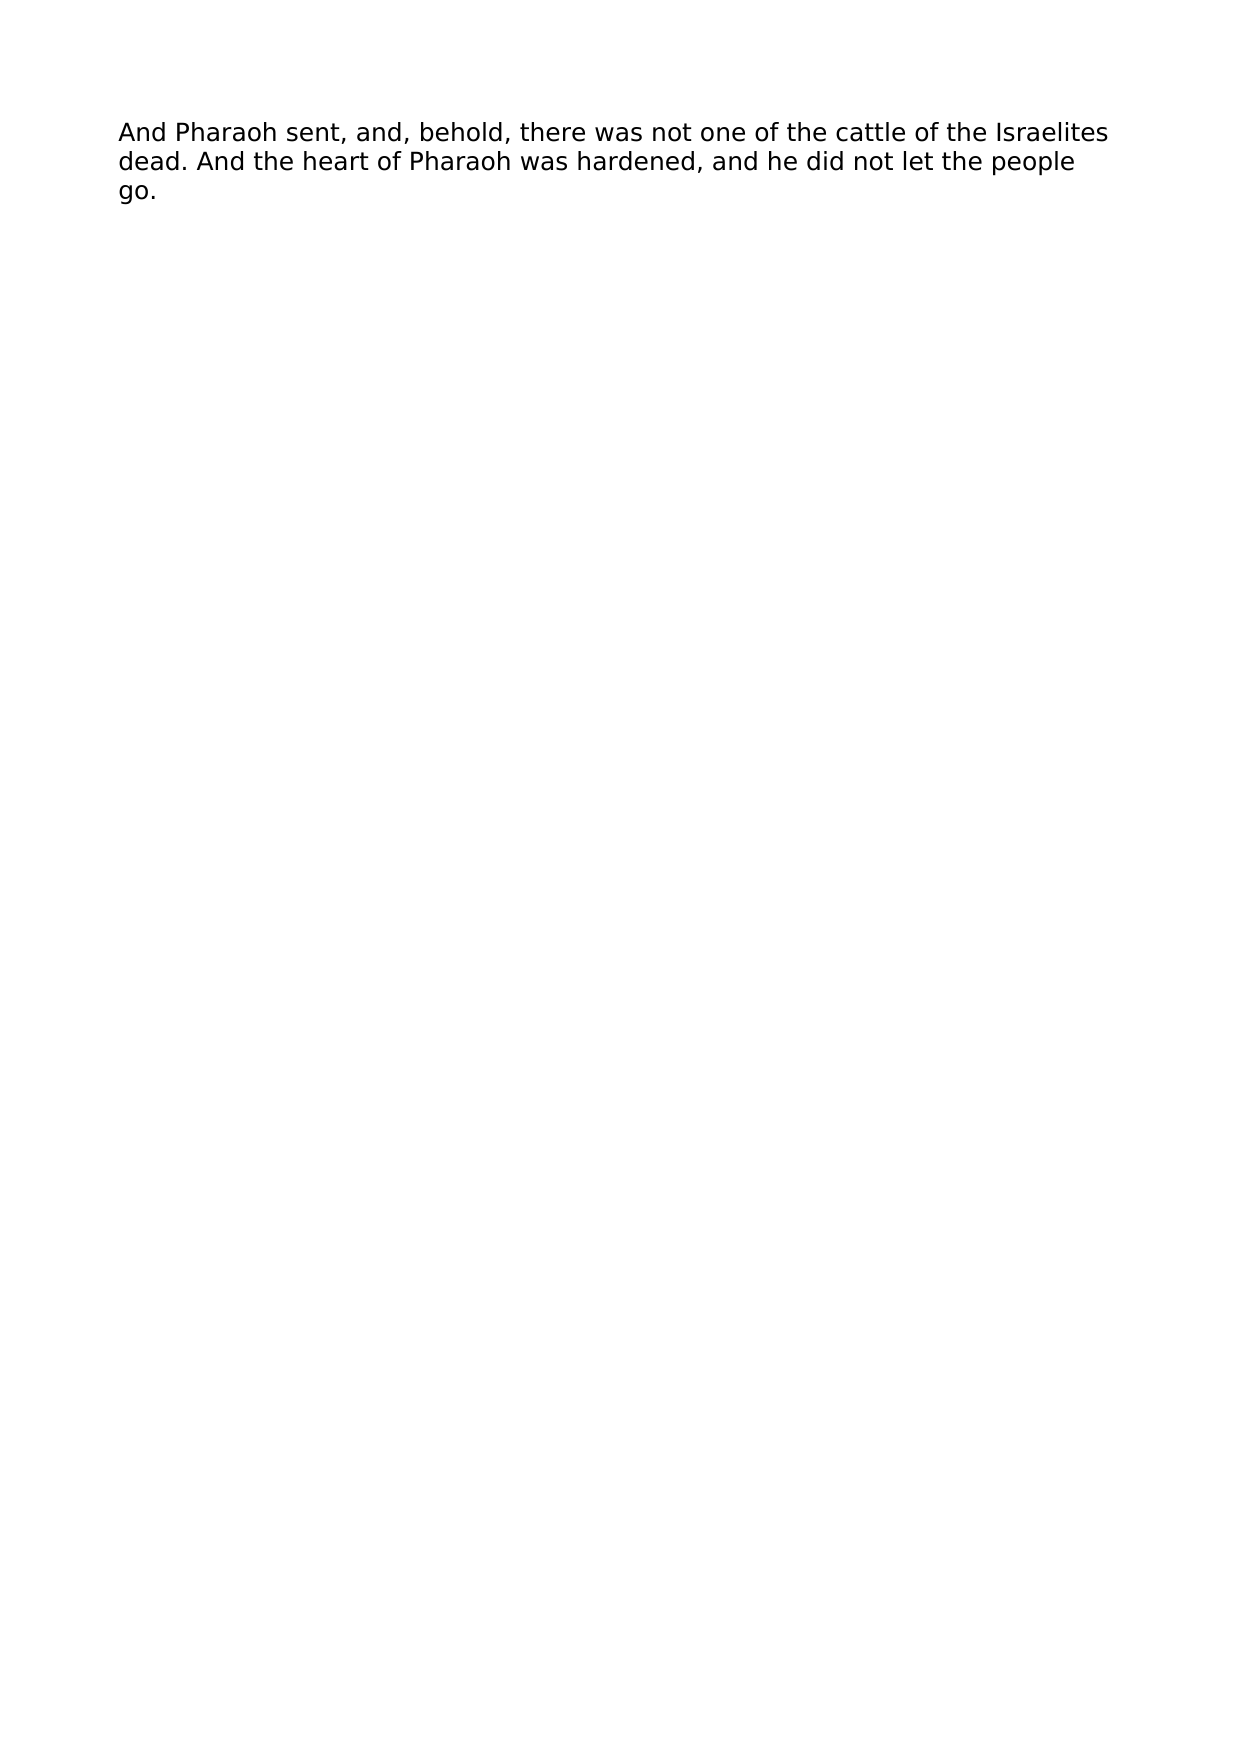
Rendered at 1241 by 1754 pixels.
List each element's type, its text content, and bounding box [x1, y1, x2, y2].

text And Pharaoh sent, and, behold, there was not one of the cattle of the Israelites dead. And the heart of Pharaoh was hardened, and he did not let the people go. [118, 118, 1122, 206]
